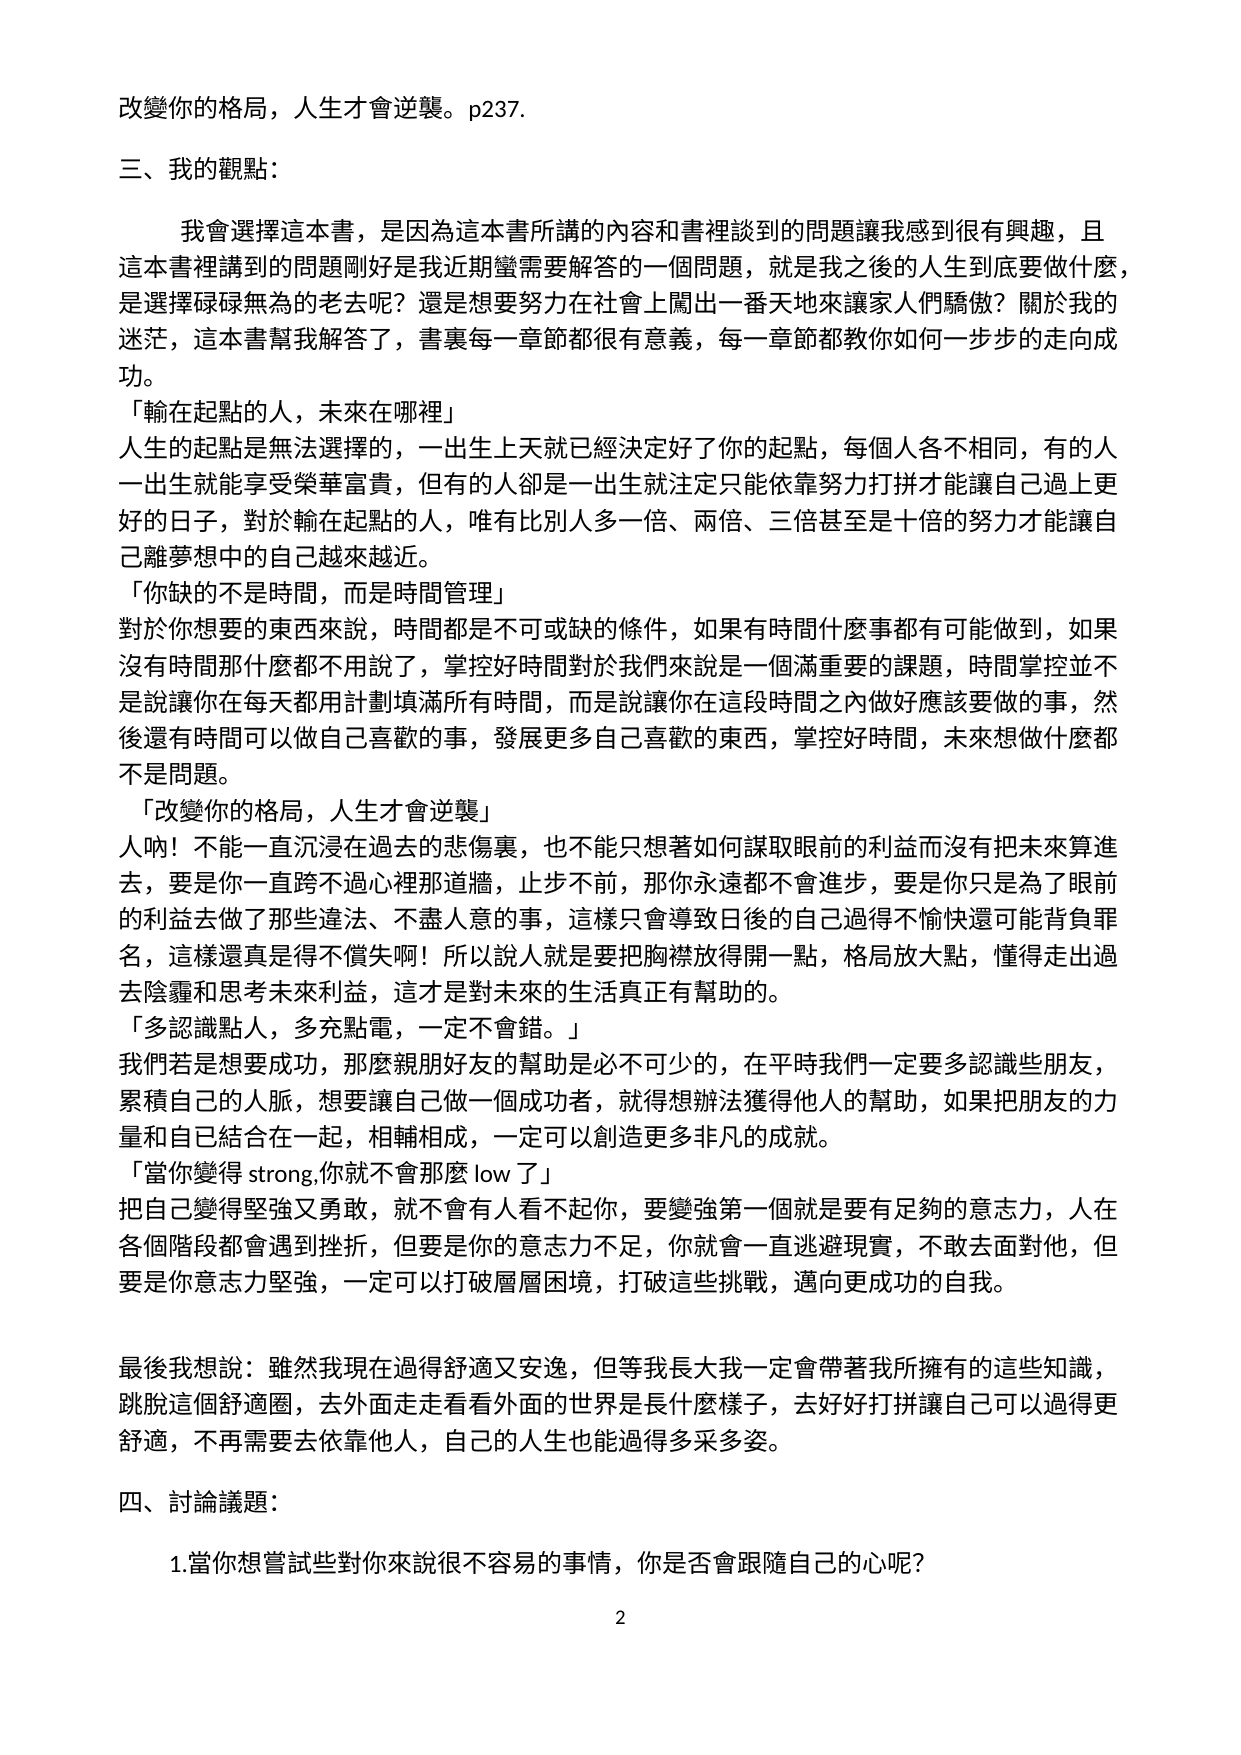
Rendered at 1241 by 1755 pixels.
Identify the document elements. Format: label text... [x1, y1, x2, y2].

text 1.當你想嘗試些對你來說很不容易的事情，你是否會跟隨自己的心呢？ [118, 1544, 1122, 1580]
text 我會選擇這本書，是因為這本書所講的內容和書裡談到的問題讓我感到很有興趣，且這本書裡講到的問題剛好是我近期蠻需要解答的一個問題，就是我之後的人生到底要做什麼，是選擇碌碌無為的老去呢？還是想要努力在社會上闖出一番天地來讓家人們驕傲？關於我的迷茫，這本書幫我解答了，書裏每一章節都很有意義，每一章節都教你如何一步步的走向成功。 「輸在起點的人，未來在哪裡」 人生的起點是無法選擇的，一出生上天就已經決定好了你的起點，每個人各不相同，有的人一出生就能享受榮華富貴，但有的人卻是一出生就注定只能依靠努力打拼才能讓自己過上更好的日子，對於輸在起點的人，唯有比別人多一倍、兩倍、三倍甚至是十倍的努力才能讓自己離夢想中的自己越來越近。 「你缺的不是時間，而是時間管理」 對於你想要的東西來說，時間都是不可或缺的條件，如果有時間什麼事都有可能做到，如果沒有時間那什麼都不用說了，掌控好時間對於我們來說是一個滿重要的課題，時間掌控並不是說讓你在每天都用計劃填滿所有時間，而是說讓你在這段時間之內做好應該要做的事，然後還有時間可以做自己喜歡的事，發展更多自己喜歡的東西，掌控好時間，未來想做什麼都不是問題。 「改變你的格局，人生才會逆襲」 人吶！不能一直沉浸在過去的悲傷裏，也不能只想著如何謀取眼前的利益而沒有把未來算進去，要是你一直跨不過心裡那道牆，止步不前，那你永遠都不會進步，要是你只是為了眼前的利益去做了那些違法、不盡人意的事，這樣只會導致日後的自己過得不愉快還可能背負罪名，這樣還真是得不償失啊！所以說人就是要把胸襟放得開一點，格局放大點，懂得走出過去陰霾和思考未來利益，這才是對未來的生活真正有幫助的。 「多認識點人，多充點電，一定不會錯。」 我們若是想要成功，那麼親朋好友的幫助是必不可少的，在平時我們一定要多認識些朋友，累積自己的人脈，想要讓自己做一個成功者，就得想辦法獲得他人的幫助，如果把朋友的力量和自已結合在一起，相輔相成，一定可以創造更多非凡的成就。 「當你變得strong,你就不會那麼low了」 把自己變得堅強又勇敢，就不會有人看不起你，要變強第一個就是要有足夠的意志力，人在各個階段都會遇到挫折，但要是你的意志力不足，你就會一直逃避現實，不敢去面對他，但要是你意志力堅強，一定可以打破層層困境，打破這些挑戰，邁向更成功的自我。 最後我想說：雖然我現在過得舒適又安逸，但等我長大我一定會帶著我所擁有的這些知識，跳脫這個舒適圈，去外面走走看看外面的世界是長什麼樣子，去好好打拼讓自己可以過得更舒適，不再需要去依靠他人，自己的人生也能過得多采多姿。 [118, 211, 1122, 1457]
text 三、我的觀點： [118, 150, 1122, 186]
text 四、討論議題： [118, 1482, 1122, 1519]
text 改變你的格局，人生才會逆襲。p237. [118, 89, 1122, 125]
